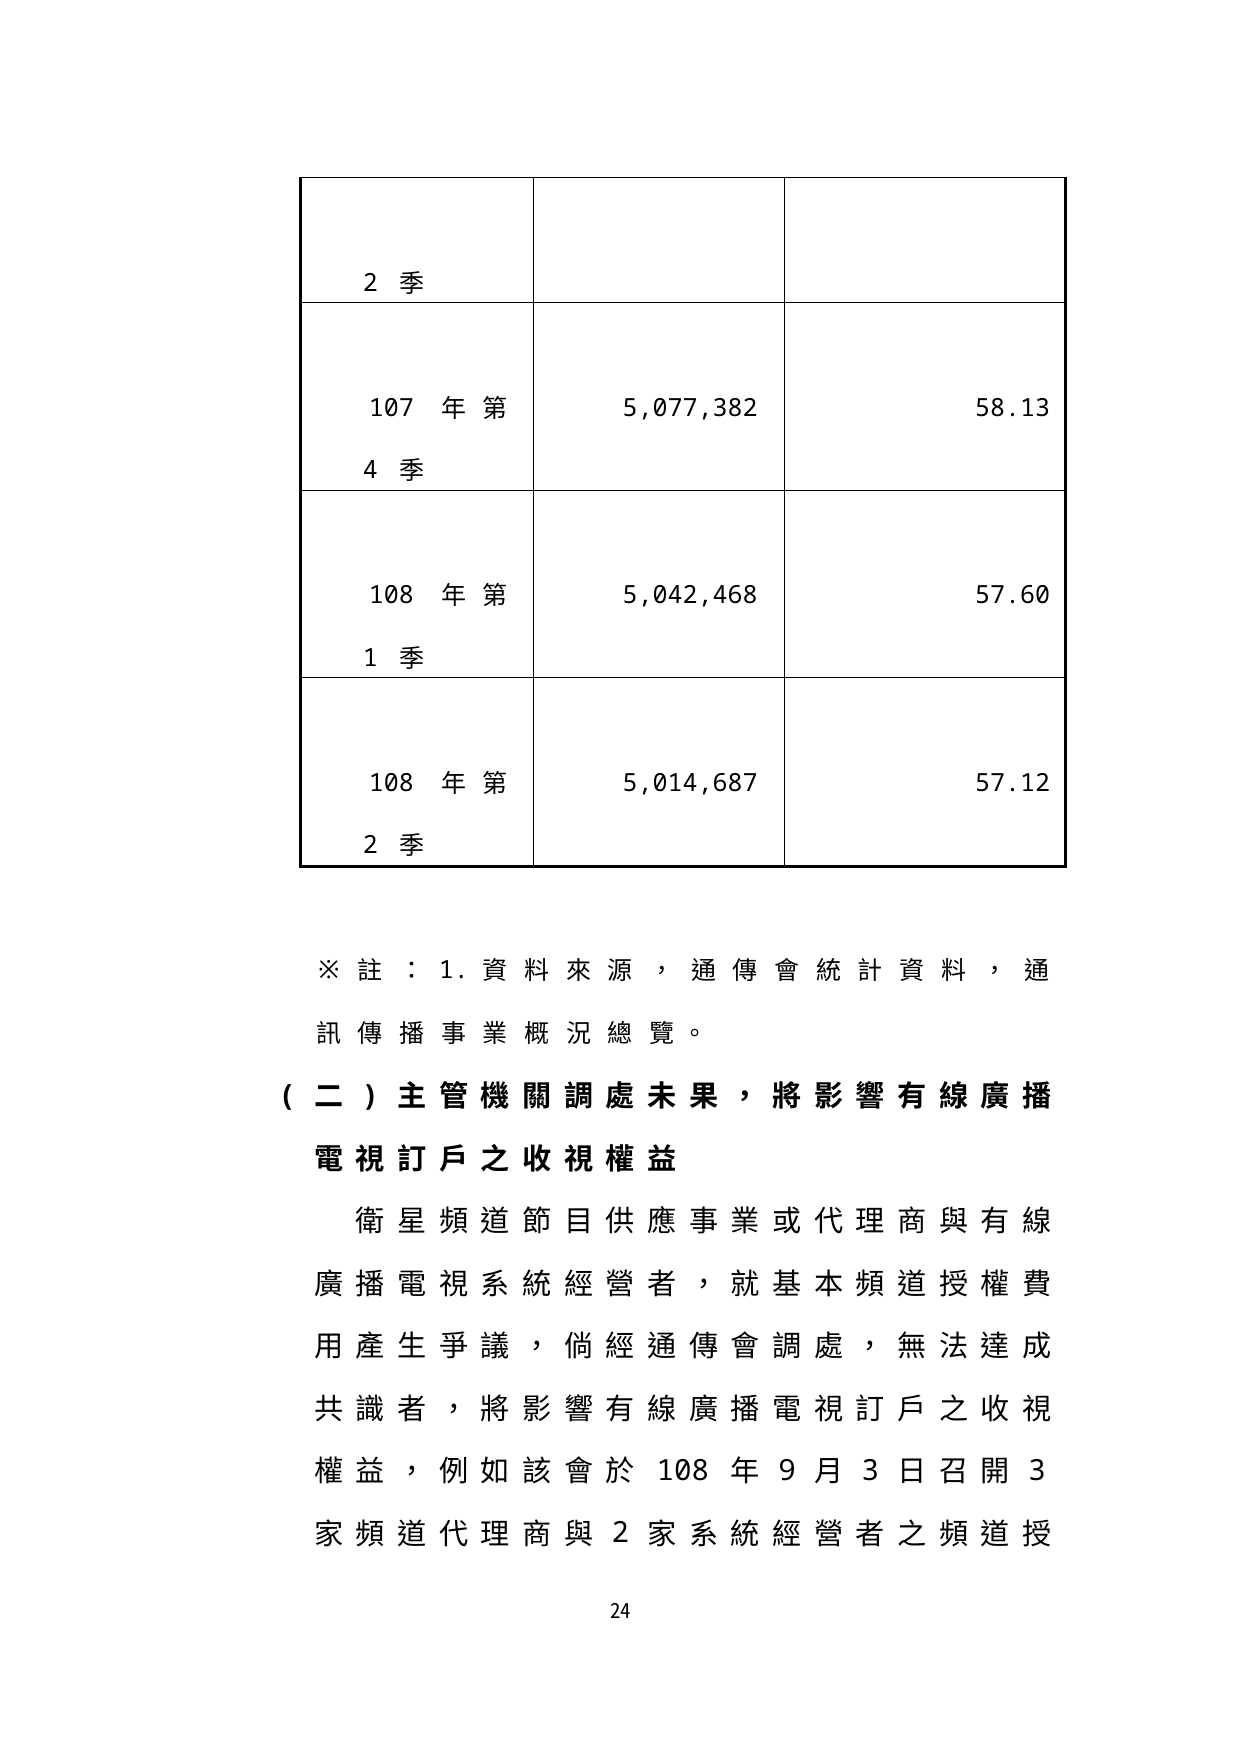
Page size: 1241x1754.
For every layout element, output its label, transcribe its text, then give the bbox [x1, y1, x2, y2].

table_cell 57.60 [785, 491, 1064, 677]
text ※註：1.資料來源，通傳會統計資料，通訊傳播事業概況總覽。 [286, 927, 1058, 1052]
table_cell 5,077,382 [534, 303, 784, 490]
table_cell 108年第1季 [302, 491, 533, 677]
table_cell 5,042,468 [534, 491, 784, 677]
table_cell 107年第4季 [302, 303, 533, 490]
table_cell 57.12 [785, 678, 1064, 865]
text (二)主管機關調處未果，將影響有線廣播電視訂戶之收視權益 [242, 1052, 1058, 1177]
table_cell 2季 [302, 178, 533, 302]
table_cell [785, 178, 1064, 302]
text 衛星頻道節目供應事業或代理商與有線廣播電視系統經營者，就基本頻道授權費用產生爭議，倘經通傳會調處，無法達成共識者，將影響有線廣播電視訂戶之收視權益，例如該會於108年9月3日召開3家頻道代理商與2家系統經營者之頻道授 [271, 1177, 1058, 1552]
table_cell 108年第2季 [302, 678, 533, 865]
table_cell 58.13 [785, 303, 1064, 490]
table_cell [534, 178, 784, 302]
table_cell 5,014,687 [534, 678, 784, 865]
